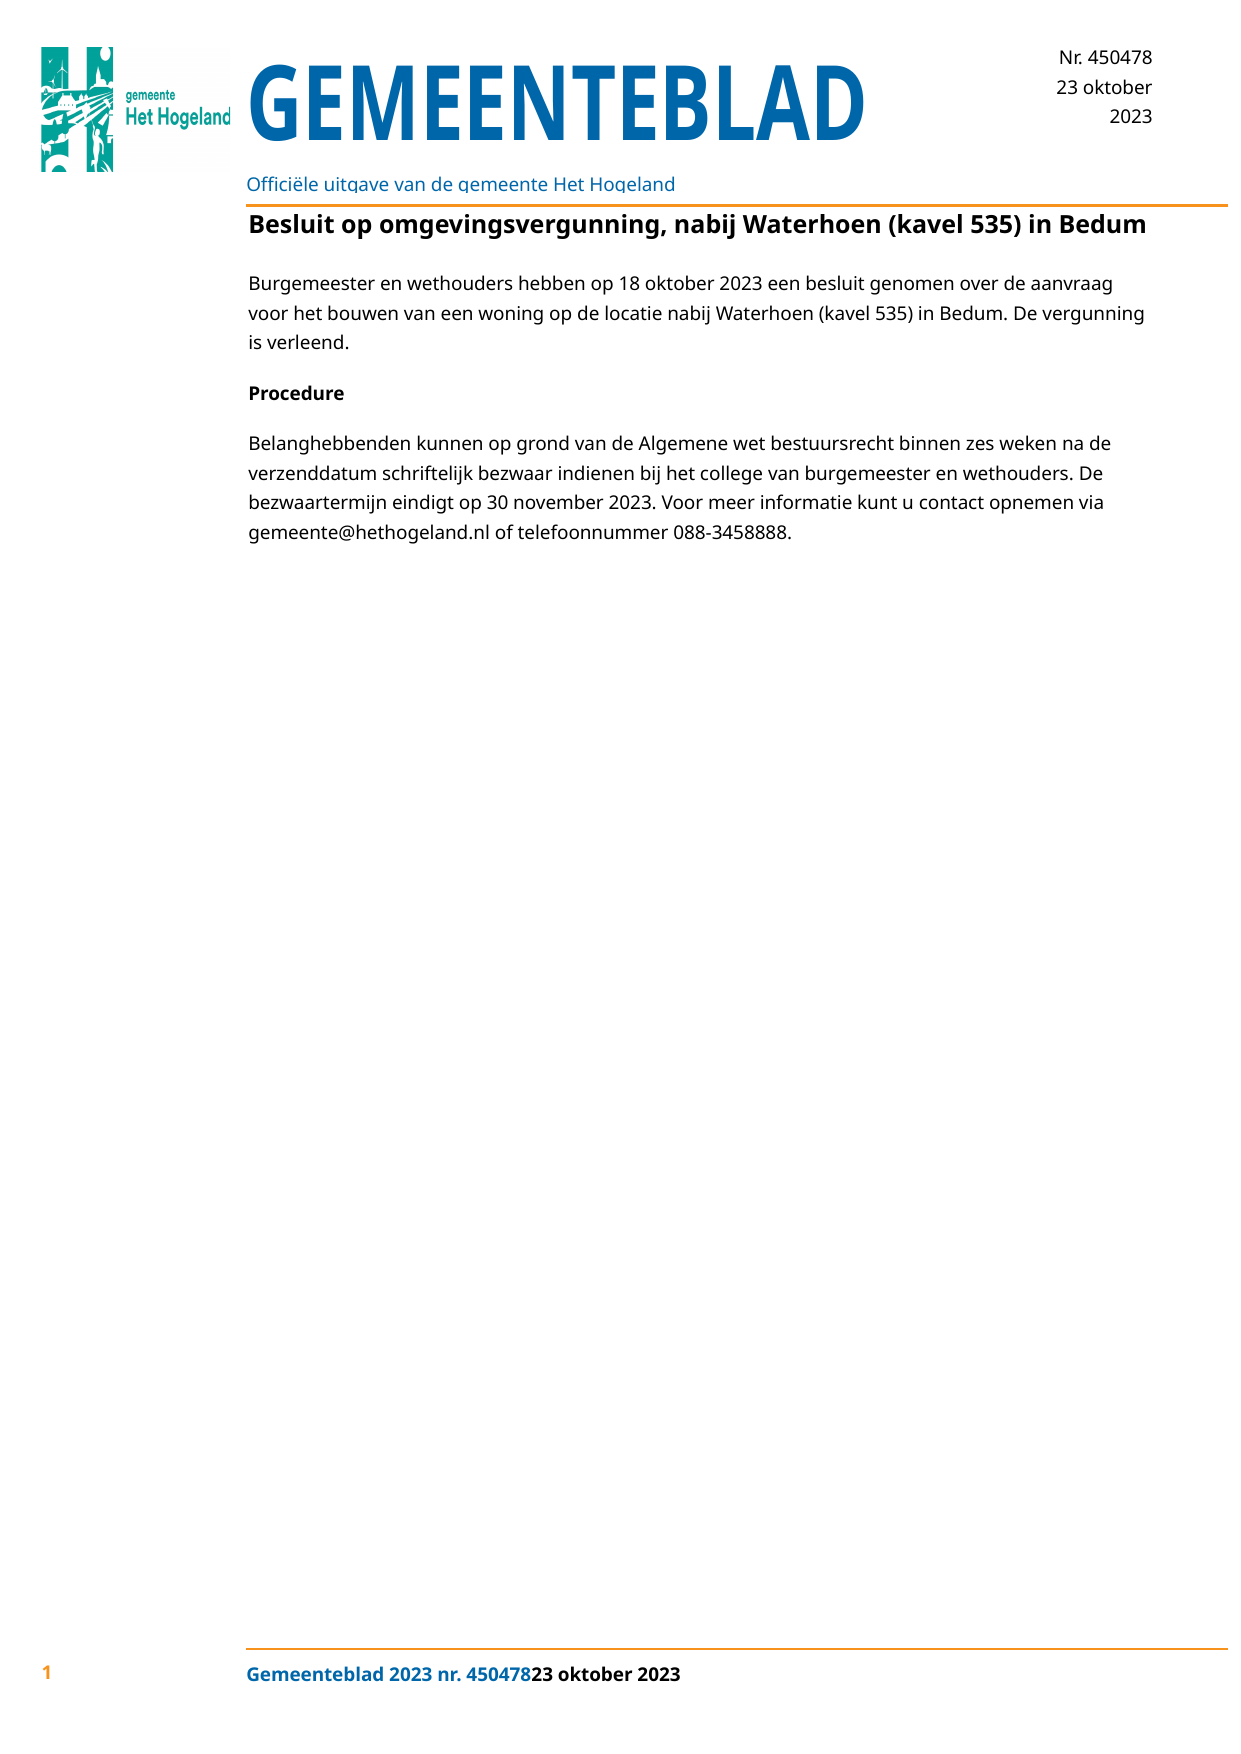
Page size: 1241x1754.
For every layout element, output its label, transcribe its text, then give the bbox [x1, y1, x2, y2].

text Besluit op omgevingsvergunning, nabij Waterhoen (kavel 535) in Bedum [248, 207, 1152, 241]
text Belanghebbenden kunnen op grond van de Algemene wet bestuursrecht binnen zes weken na de verzenddatum schriftelijk bezwaar indienen bij het college van burgemeester en wethouders. De bezwaartermijn eindigt op 30 november 2023. Voor meer informatie kunt u contact opnemen via gemeente@hethogeland.nl of telefoonnummer 088-3458888. [248, 430, 1152, 545]
text Burgemeester en wethouders hebben op 18 oktober 2023 een besluit genomen over de aanvraag voor het bouwen van een woning op de locatie nabij Waterhoen (kavel 535) in Bedum. De vergunning is verleend. [248, 270, 1152, 355]
picture [41, 47, 231, 172]
text Procedure [248, 380, 1152, 406]
